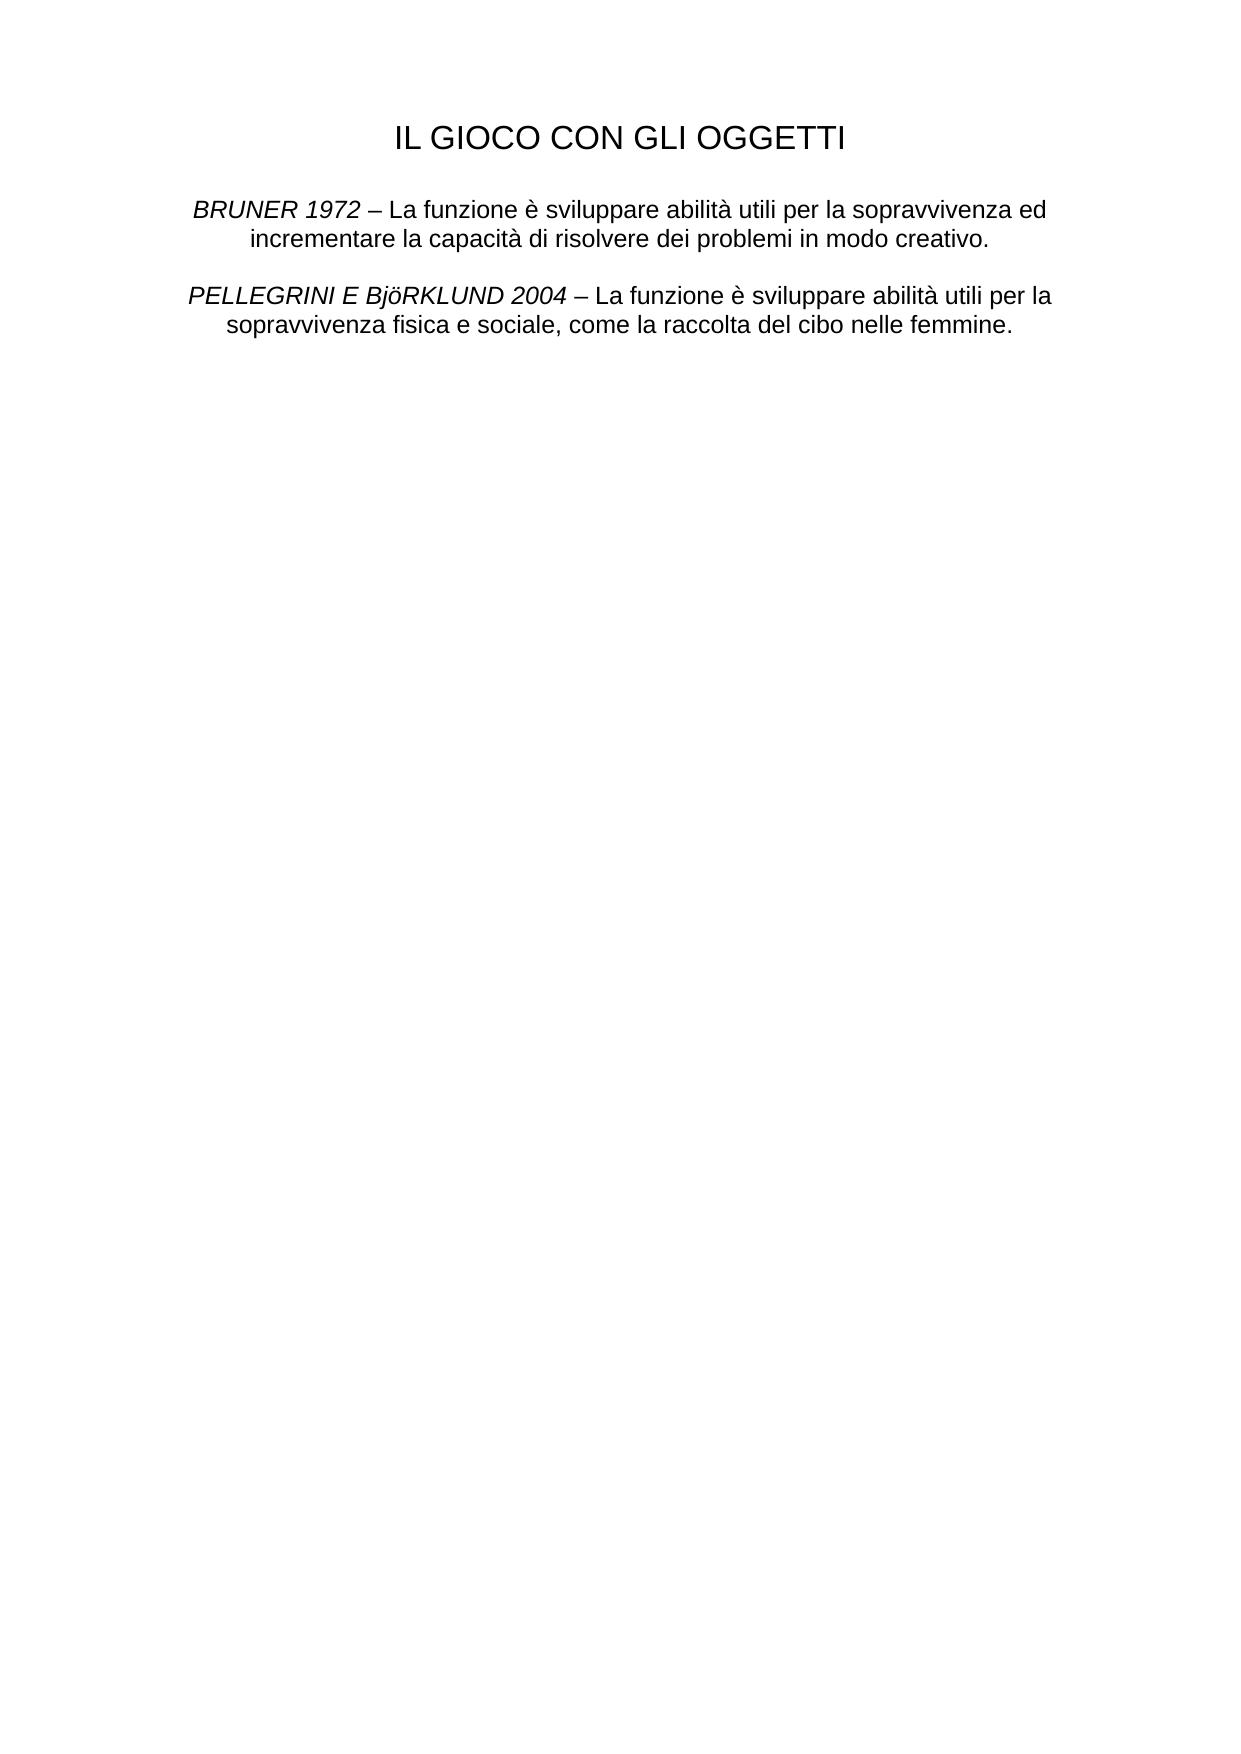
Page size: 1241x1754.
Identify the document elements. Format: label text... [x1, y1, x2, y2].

text BRUNER 1972 – La funzione è sviluppare abilità utili per la sopravvivenza ed incrementare la capacità di risolvere dei problemi in modo creativo. [118, 195, 1122, 252]
text PELLEGRINI E BjöRKLUND 2004 – La funzione è sviluppare abilità utili per la sopravvivenza fisica e sociale, come la raccolta del cibo nelle femmine. [118, 281, 1122, 339]
text IL GIOCO CON GLI OGGETTI [118, 118, 1122, 157]
